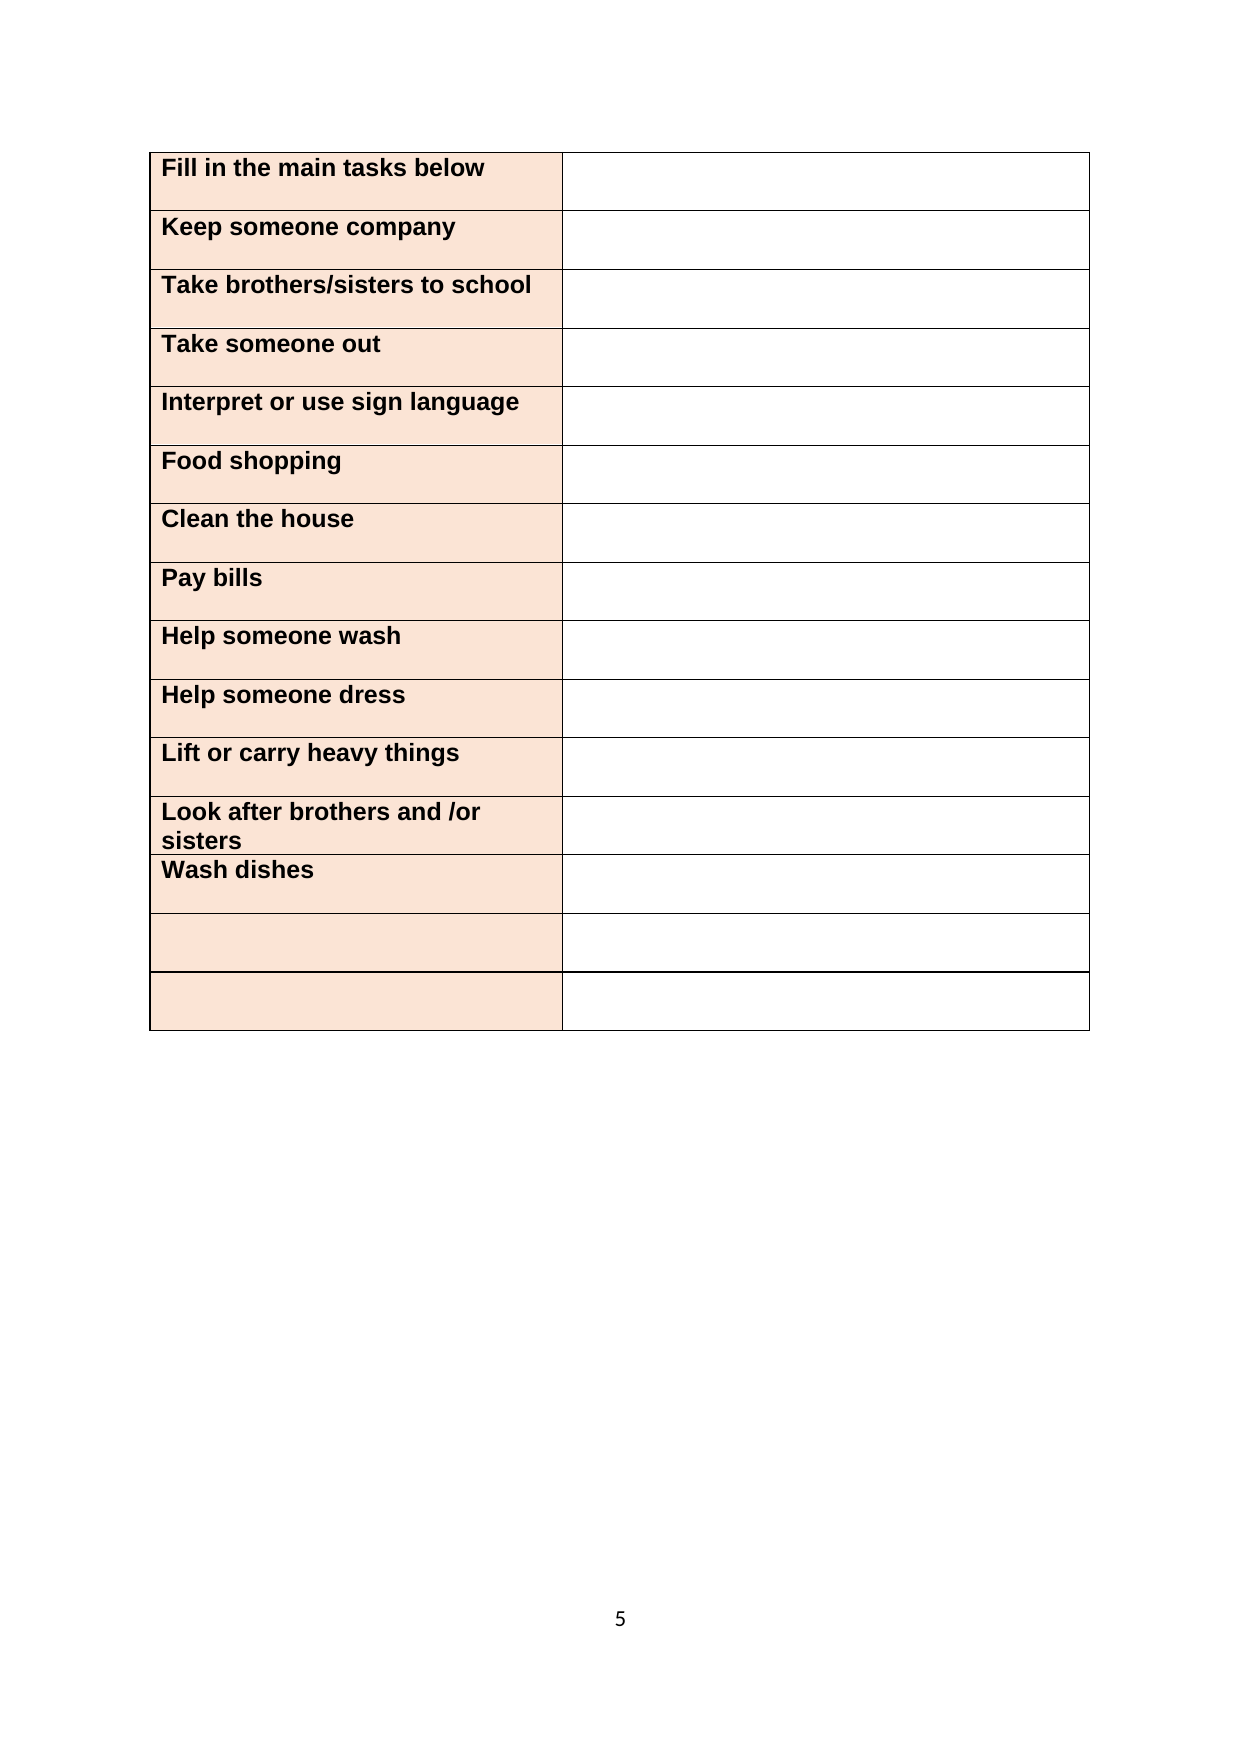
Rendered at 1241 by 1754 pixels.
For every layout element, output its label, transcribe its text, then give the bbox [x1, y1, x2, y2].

table_cell Clean the house [151, 504, 562, 562]
table_cell Pay bills [151, 563, 562, 620]
table_cell [563, 211, 1089, 269]
table_cell [563, 446, 1089, 503]
table_cell Lift or carry heavy things [151, 738, 562, 796]
table_cell [563, 797, 1089, 854]
table_cell Take someone out [151, 329, 562, 386]
table_cell [563, 680, 1089, 737]
table_cell Keep someone company [151, 211, 562, 269]
table_cell [563, 973, 1089, 1030]
table_header [563, 153, 1089, 210]
table_header Fill in the main tasks below [151, 153, 562, 210]
table_cell [563, 270, 1089, 327]
table_cell Food shopping [151, 446, 562, 503]
table_cell [563, 738, 1089, 796]
table_cell [563, 914, 1089, 971]
table_cell [563, 504, 1089, 562]
table_cell Interpret or use sign language [151, 387, 562, 444]
table_cell [151, 914, 562, 971]
table_cell Take brothers/sisters to school [151, 270, 562, 327]
table_cell Look after brothers and /or sisters [151, 797, 562, 854]
table_cell Help someone dress [151, 680, 562, 737]
table_cell [563, 621, 1089, 679]
table_cell [563, 387, 1089, 444]
table_cell [563, 563, 1089, 620]
table_cell Wash dishes [151, 855, 562, 913]
table_cell Help someone wash [151, 621, 562, 679]
table_cell [563, 855, 1089, 913]
table_cell [563, 329, 1089, 386]
table_cell [151, 973, 562, 1030]
